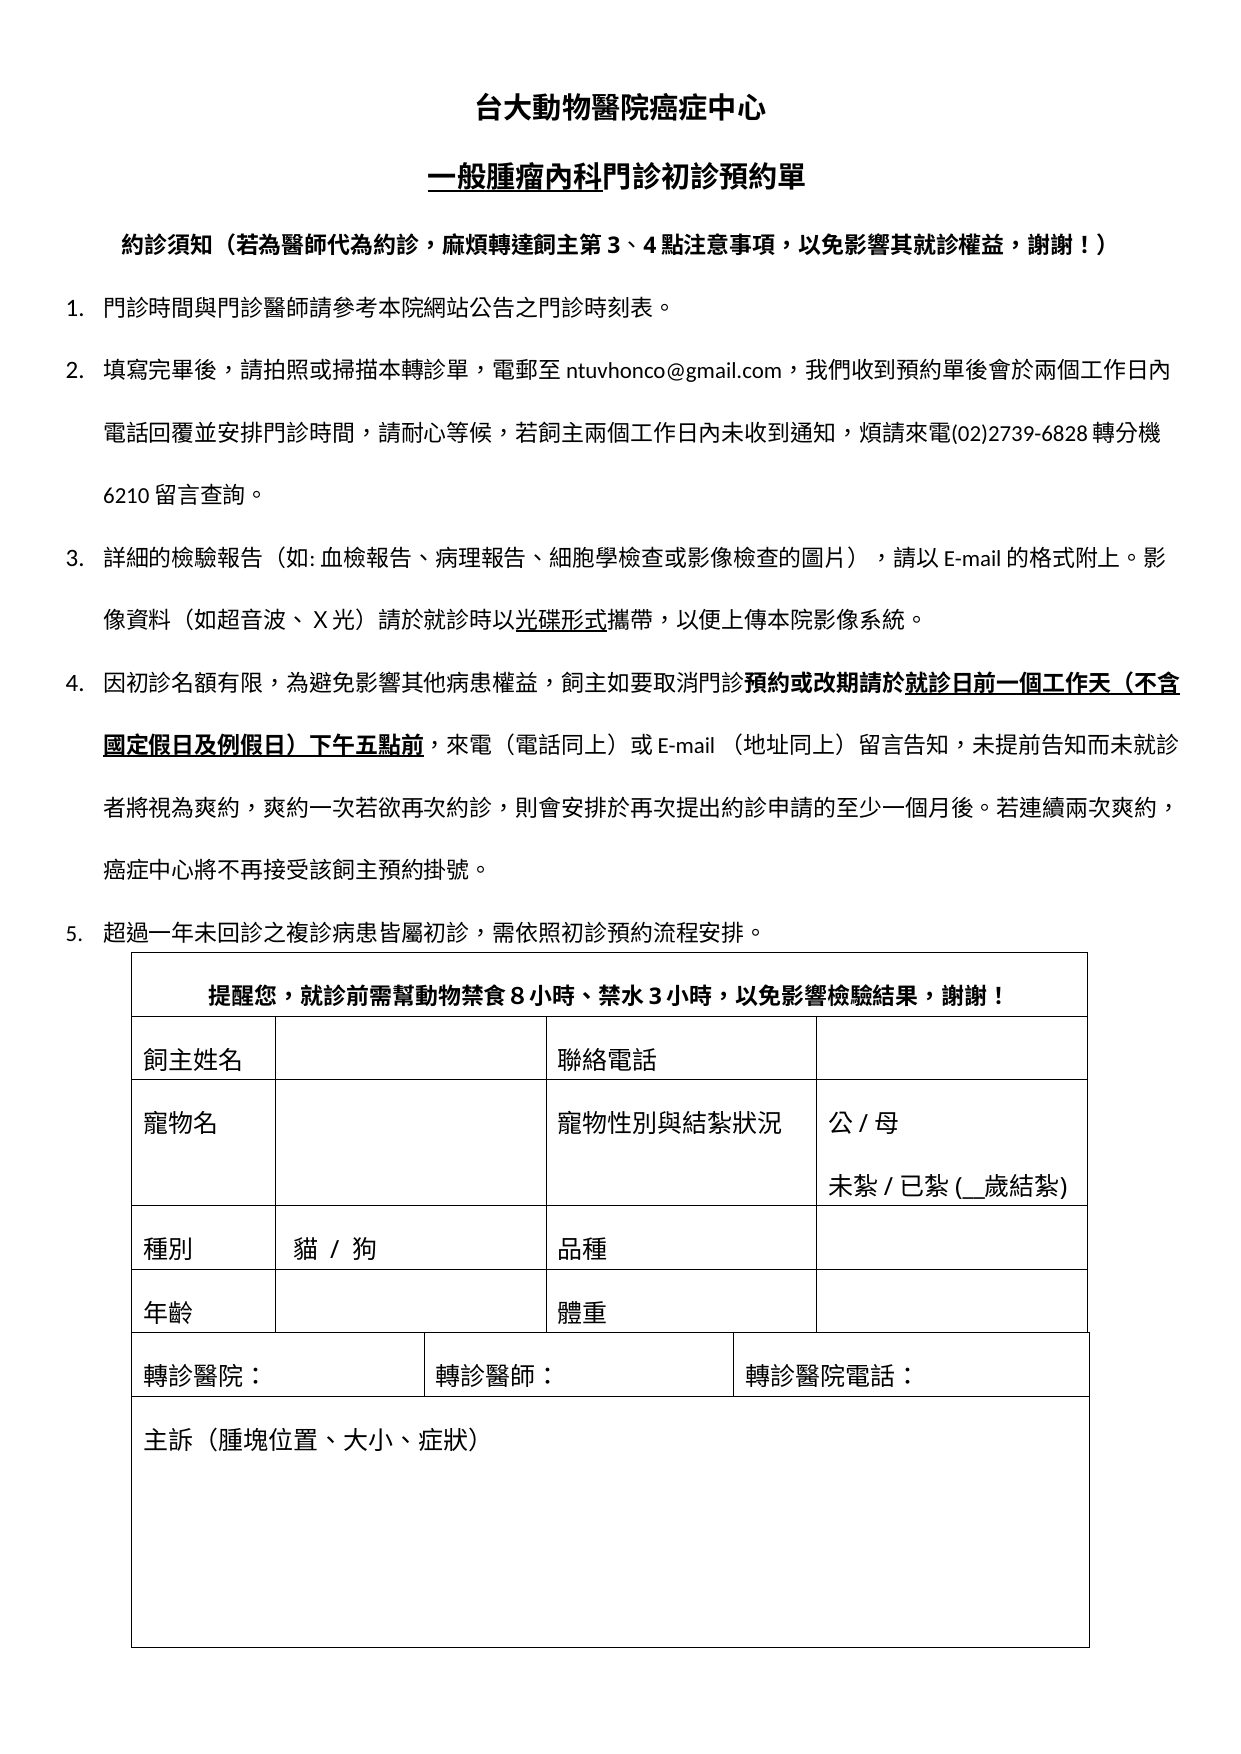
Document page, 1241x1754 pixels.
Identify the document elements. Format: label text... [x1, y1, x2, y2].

table_header 提醒您，就診前需幫動物禁食８小時、禁水3小時，以免影響檢驗結果，謝謝！ [132, 953, 1087, 1016]
table_cell 轉診醫院： [132, 1333, 424, 1396]
table_cell 主訴（腫塊位置、大小、症狀） [132, 1397, 1089, 1647]
list 因初診名額有限，為避免影響其他病患權益，飼主如要取消門診預約或改期請於就診日前一個工作天（不含國定假日及例假日）下午五點前，來電（電話同上）或E-mail （地址同上）留言告知，未提前告知而未就診者將視為爽約，爽約一次若欲再次約診，則會安排於再次提出約診申請的至少一個月後。若連續兩次爽約，癌症中心將不再接受該飼主預約掛號。 [65, 639, 1181, 889]
table_cell 品種 [547, 1206, 816, 1269]
table_cell 飼主姓名 [132, 1017, 275, 1079]
table_cell 寵物性別與結紮狀況 [547, 1080, 816, 1205]
list 填寫完畢後，請拍照或掃描本轉診單，電郵至ntuvhonco@gmail.com，我們收到預約單後會於兩個工作日內電話回覆並安排門診時間，請耐心等候，若飼主兩個工作日內未收到通知，煩請來電(02)2739-6828轉分機6210留言查詢。 [65, 327, 1181, 514]
table_cell 體重 [547, 1270, 816, 1332]
list 詳細的檢驗報告（如: 血檢報告、病理報告、細胞學檢查或影像檢查的圖片），請以E-mail的格式附上。影像資料（如超音波、Ｘ光）請於就診時以光碟形式攜帶，以便上傳本院影像系統。 [65, 514, 1181, 639]
table_cell 貓 / 狗 [276, 1206, 546, 1269]
list 超過一年未回診之複診病患皆屬初診，需依照初診預約流程安排。 [65, 889, 1181, 952]
table_cell 寵物名 [132, 1080, 275, 1205]
table_cell [276, 1080, 546, 1205]
table_cell [817, 1017, 1087, 1079]
table_cell 聯絡電話 [547, 1017, 816, 1079]
table_cell 年齡 [132, 1270, 275, 1332]
text 約診須知（若為醫師代為約診，麻煩轉達飼主第3、4點注意事項，以免影響其就診權益，謝謝！） [59, 202, 1181, 264]
table_cell [276, 1017, 546, 1079]
table_cell [276, 1270, 546, 1332]
text 一般腫瘤內科門診初診預約單 [59, 133, 1181, 196]
table_cell [817, 1206, 1087, 1269]
text 台大動物醫院癌症中心 [59, 64, 1181, 127]
list 門診時間與門診醫師請參考本院網站公告之門診時刻表。 [65, 264, 1181, 327]
table_cell 公 / 母 未紮 / 已紮 (__歲結紮) [817, 1080, 1087, 1205]
table_cell [817, 1270, 1087, 1332]
table_cell 轉診醫院電話： [734, 1333, 1089, 1396]
table_cell 種別 [132, 1206, 275, 1269]
table_cell 轉診醫師： [425, 1333, 733, 1396]
